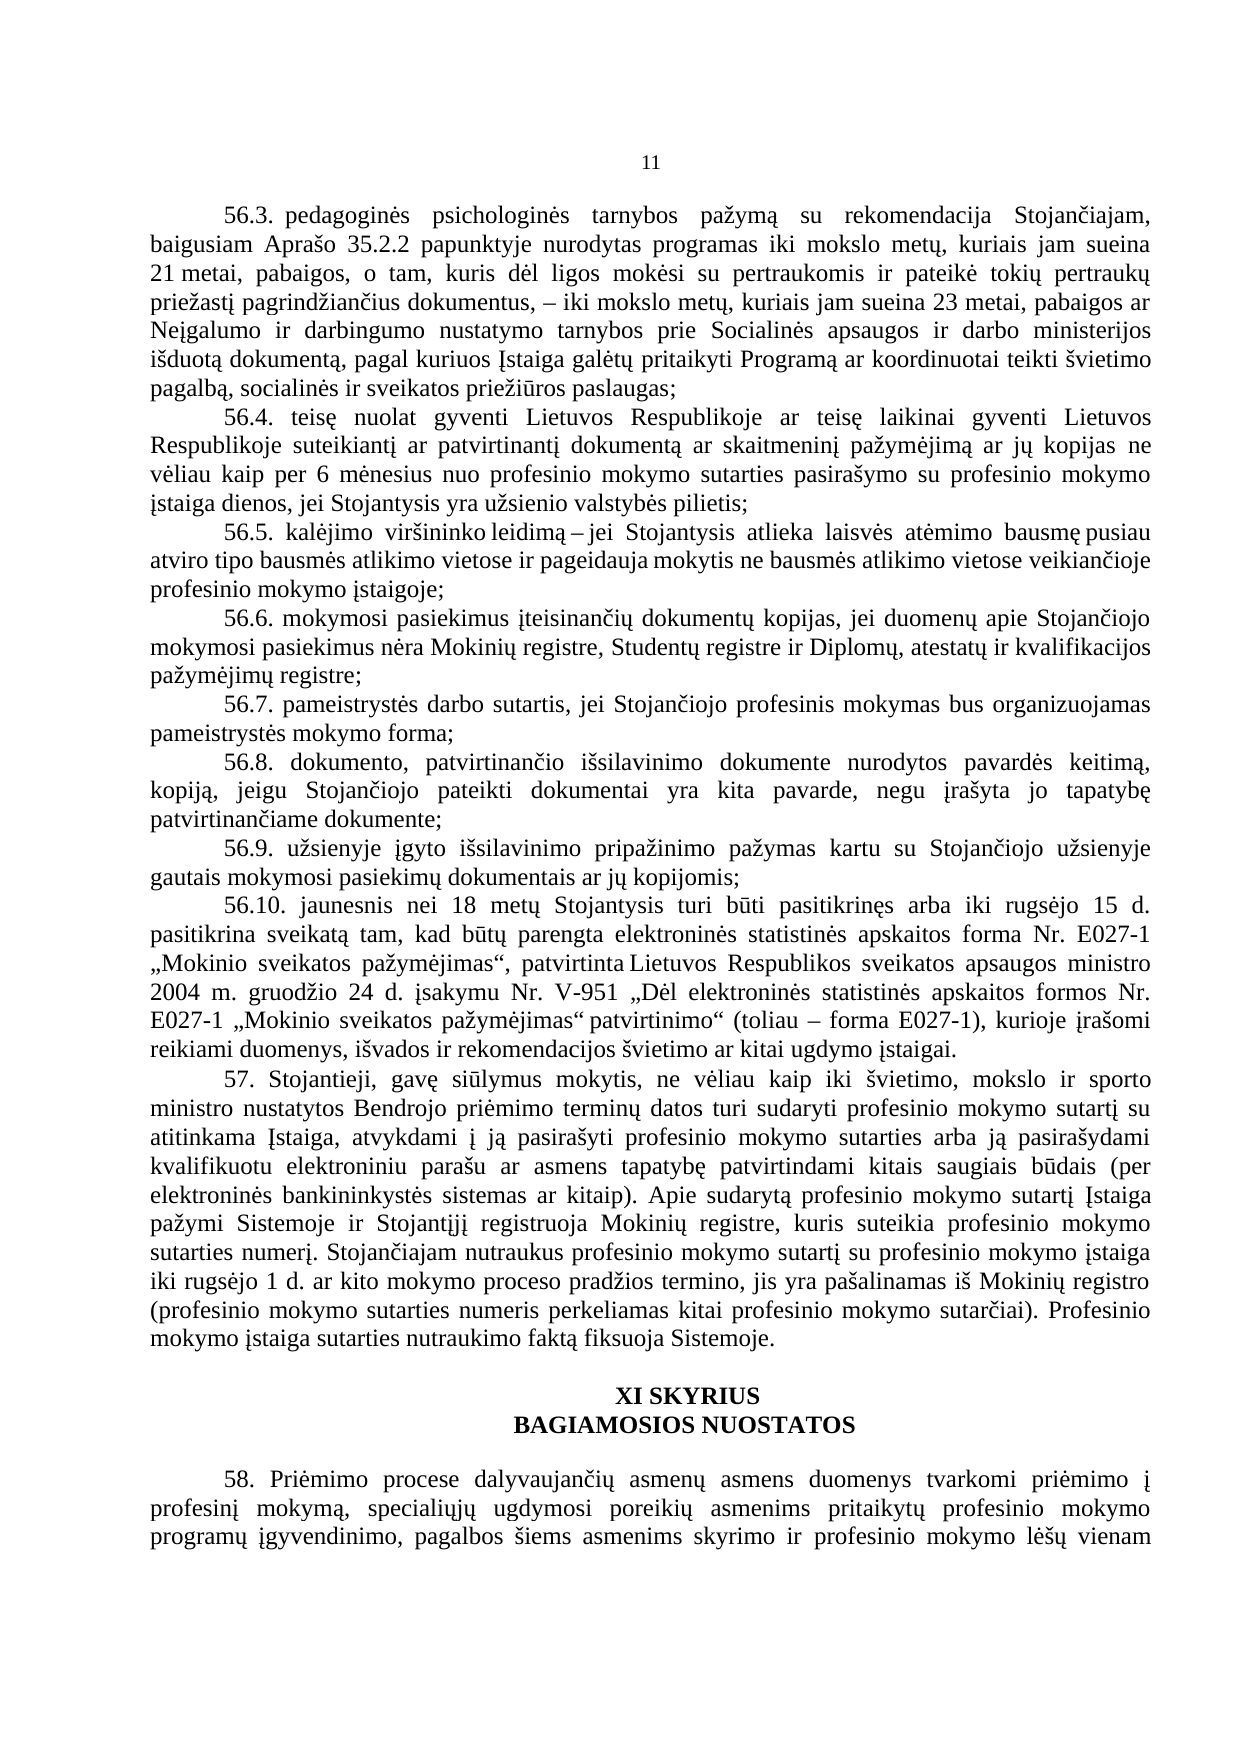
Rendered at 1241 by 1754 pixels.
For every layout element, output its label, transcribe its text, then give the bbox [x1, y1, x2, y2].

text 56.8. dokumento, patvirtinančio išsilavinimo dokumente nurodytos pavardės keitimą, kopiją, jeigu Stojančiojo pateikti dokumentai yra kita pavarde, negu įrašyta jo tapatybę patvirtinančiame dokumente; [150, 747, 1152, 833]
text 56.6. mokymosi pasiekimus įteisinančių dokumentų kopijas, jei duomenų apie Stojančiojo mokymosi pasiekimus nėra Mokinių registre, Studentų registre ir Diplomų, atestatų ir kvalifikacijos pažymėjimų registre; [150, 603, 1152, 689]
text 56.10. jaunesnis nei 18 metų Stojantysis turi būti pasitikrinęs arba iki rugsėjo 15 d. pasitikrina sveikatą tam, kad būtų parengta elektroninės statistinės apskaitos forma Nr. E027-1 „Mokinio sveikatos pažymėjimas“, patvirtinta Lietuvos Respublikos sveikatos apsaugos ministro 2004 m. gruodžio 24 d. įsakymu Nr. V-951 „Dėl elektroninės statistinės apskaitos formos Nr. E027-1 „Mokinio sveikatos pažymėjimas“ patvirtinimo“ (toliau – forma E027-1), kurioje įrašomi reikiami duomenys, išvados ir rekomendacijos švietimo ar kitai ugdymo įstaigai. [150, 890, 1152, 1063]
text 56.5. kalėjimo viršininko leidimą – jei Stojantysis atlieka laisvės atėmimo bausmę pusiau atviro tipo bausmės atlikimo vietose ir pageidauja mokytis ne bausmės atlikimo vietose veikiančioje profesinio mokymo įstaigoje; [150, 517, 1152, 603]
text 56.4. teisę nuolat gyventi Lietuvos Respublikoje ar teisę laikinai gyventi Lietuvos Respublikoje suteikiantį ar patvirtinantį dokumentą ar skaitmeninį pažymėjimą ar jų kopijas ne vėliau kaip per 6 mėnesius nuo profesinio mokymo sutarties pasirašymo su profesinio mokymo įstaiga dienos, jei Stojantysis yra užsienio valstybės pilietis; [150, 402, 1152, 517]
text 56.3. pedagoginės psichologinės tarnybos pažymą su rekomendacija Stojančiajam, baigusiam Aprašo 35.2.2 papunktyje nurodytas programas iki mokslo metų, kuriais jam sueina 21 metai, pabaigos, o tam, kuris dėl ligos mokėsi su pertraukomis ir pateikė tokių pertraukų priežastį pagrindžiančius dokumentus, – iki mokslo metų, kuriais jam sueina 23 metai, pabaigos ar Neįgalumo ir darbingumo nustatymo tarnybos prie Socialinės apsaugos ir darbo ministerijos išduotą dokumentą, pagal kuriuos Įstaiga galėtų pritaikyti Programą ar koordinuotai teikti švietimo pagalbą, socialinės ir sveikatos priežiūros paslaugas; [150, 200, 1152, 402]
text 57. Stojantieji, gavę siūlymus mokytis, ne vėliau kaip iki švietimo, mokslo ir sporto ministro nustatytos Bendrojo priėmimo terminų datos turi sudaryti profesinio mokymo sutartį su atitinkama Įstaiga, atvykdami į ją pasirašyti profesinio mokymo sutarties arba ją pasirašydami kvalifikuotu elektroniniu parašu ar asmens tapatybę patvirtindami kitais saugiais būdais (per elektroninės bankininkystės sistemas ar kitaip). Apie sudarytą profesinio mokymo sutartį Įstaiga pažymi Sistemoje ir Stojantįjį registruoja Mokinių registre, kuris suteikia profesinio mokymo sutarties numerį. Stojančiajam nutraukus profesinio mokymo sutartį su profesinio mokymo įstaiga iki rugsėjo 1 d. ar kito mokymo proceso pradžios termino, jis yra pašalinamas iš Mokinių registro (profesinio mokymo sutarties numeris perkeliamas kitai profesinio mokymo sutarčiai). Profesinio mokymo įstaiga sutarties nutraukimo faktą fiksuoja Sistemoje. [150, 1063, 1152, 1352]
text 56.7. pameistrystės darbo sutartis, jei Stojančiojo profesinis mokymas bus organizuojamas pameistrystės mokymo forma; [150, 689, 1152, 747]
text 56.9. užsienyje įgyto išsilavinimo pripažinimo pažymas kartu su Stojančiojo užsienyje gautais mokymosi pasiekimų dokumentais ar jų kopijomis; [150, 833, 1152, 890]
text XI SKYRIUS [150, 1381, 1152, 1410]
text BAGIAMOSIOS NUOSTATOS [150, 1410, 1152, 1438]
text 58. Priėmimo procese dalyvaujančių asmenų asmens duomenys tvarkomi priėmimo į profesinį mokymą, specialiųjų ugdymosi poreikių asmenims pritaikytų profesinio mokymo programų įgyvendinimo, pagalbos šiems asmenims skyrimo ir profesinio mokymo lėšų vienam [150, 1464, 1152, 1550]
